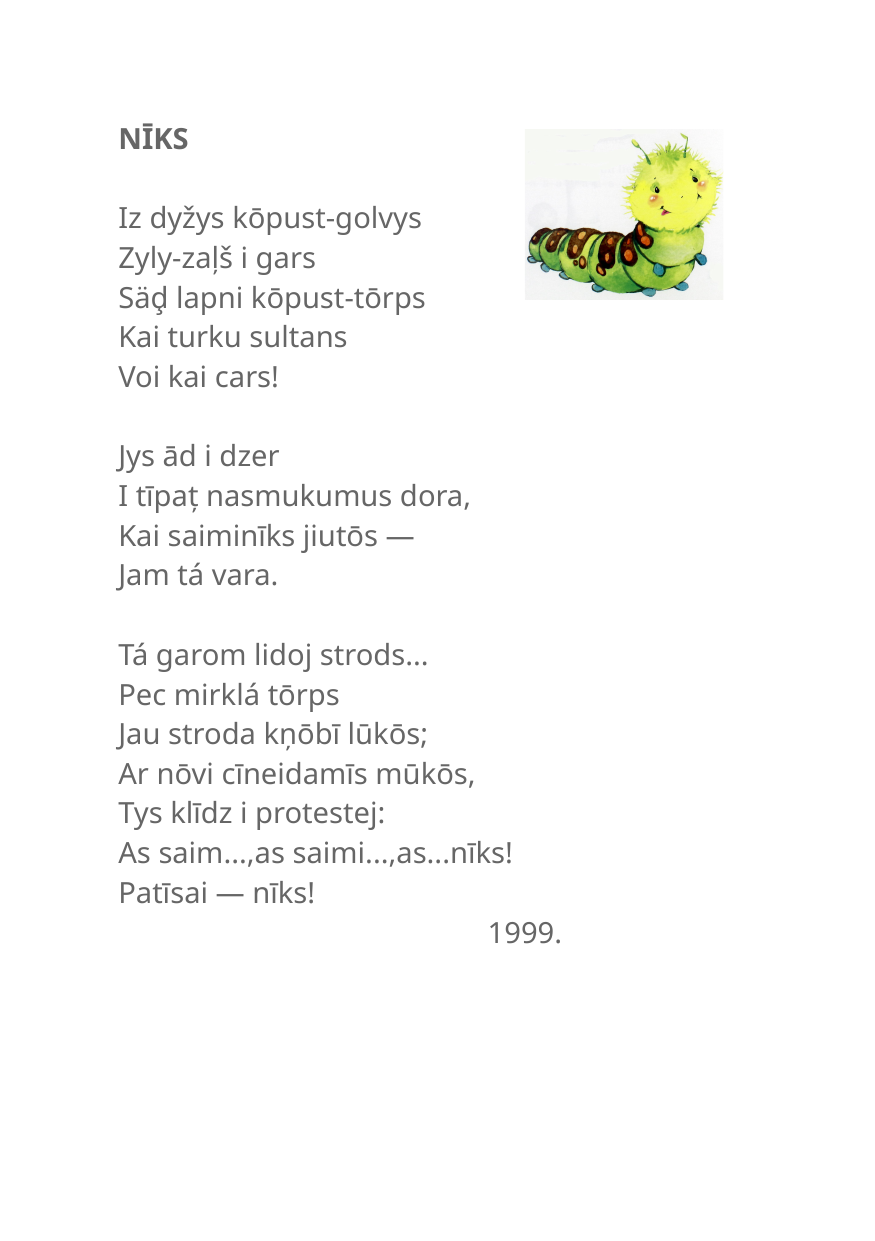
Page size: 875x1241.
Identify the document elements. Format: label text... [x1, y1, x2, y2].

text Pec mirklá tōrps [118, 674, 756, 713]
text Patīsai — nīks! [118, 872, 756, 912]
text Iz dyžys kōpust-golvys [118, 197, 524, 237]
text Tys klīdz i protestej: [118, 793, 756, 832]
text Voi kai cars! [118, 356, 756, 396]
text Kai turku sultans [118, 317, 756, 356]
text Zyly-zaļš i gars [118, 237, 524, 277]
text As saim...,as saimi...,as...nīks! [118, 832, 756, 872]
text Kai saiminīks jiutōs — [118, 515, 756, 555]
text [724, 197, 756, 237]
text Säḑ lapni kōpust-tōrps [118, 277, 756, 317]
text Jam tá vara. [118, 555, 756, 594]
picture [524, 129, 724, 300]
text Jau stroda kņōbī lūkōs; [118, 713, 756, 753]
text [724, 237, 756, 277]
text Jys ād i dzer [118, 436, 756, 475]
text Tá garom lidoj strods... [118, 634, 756, 674]
text I tīpaț nasmukumus dora, [118, 475, 756, 515]
text NĪKS [118, 118, 756, 158]
text Ar nōvi cīneidamīs mūkōs, [118, 753, 756, 793]
text 1999. [118, 912, 756, 952]
